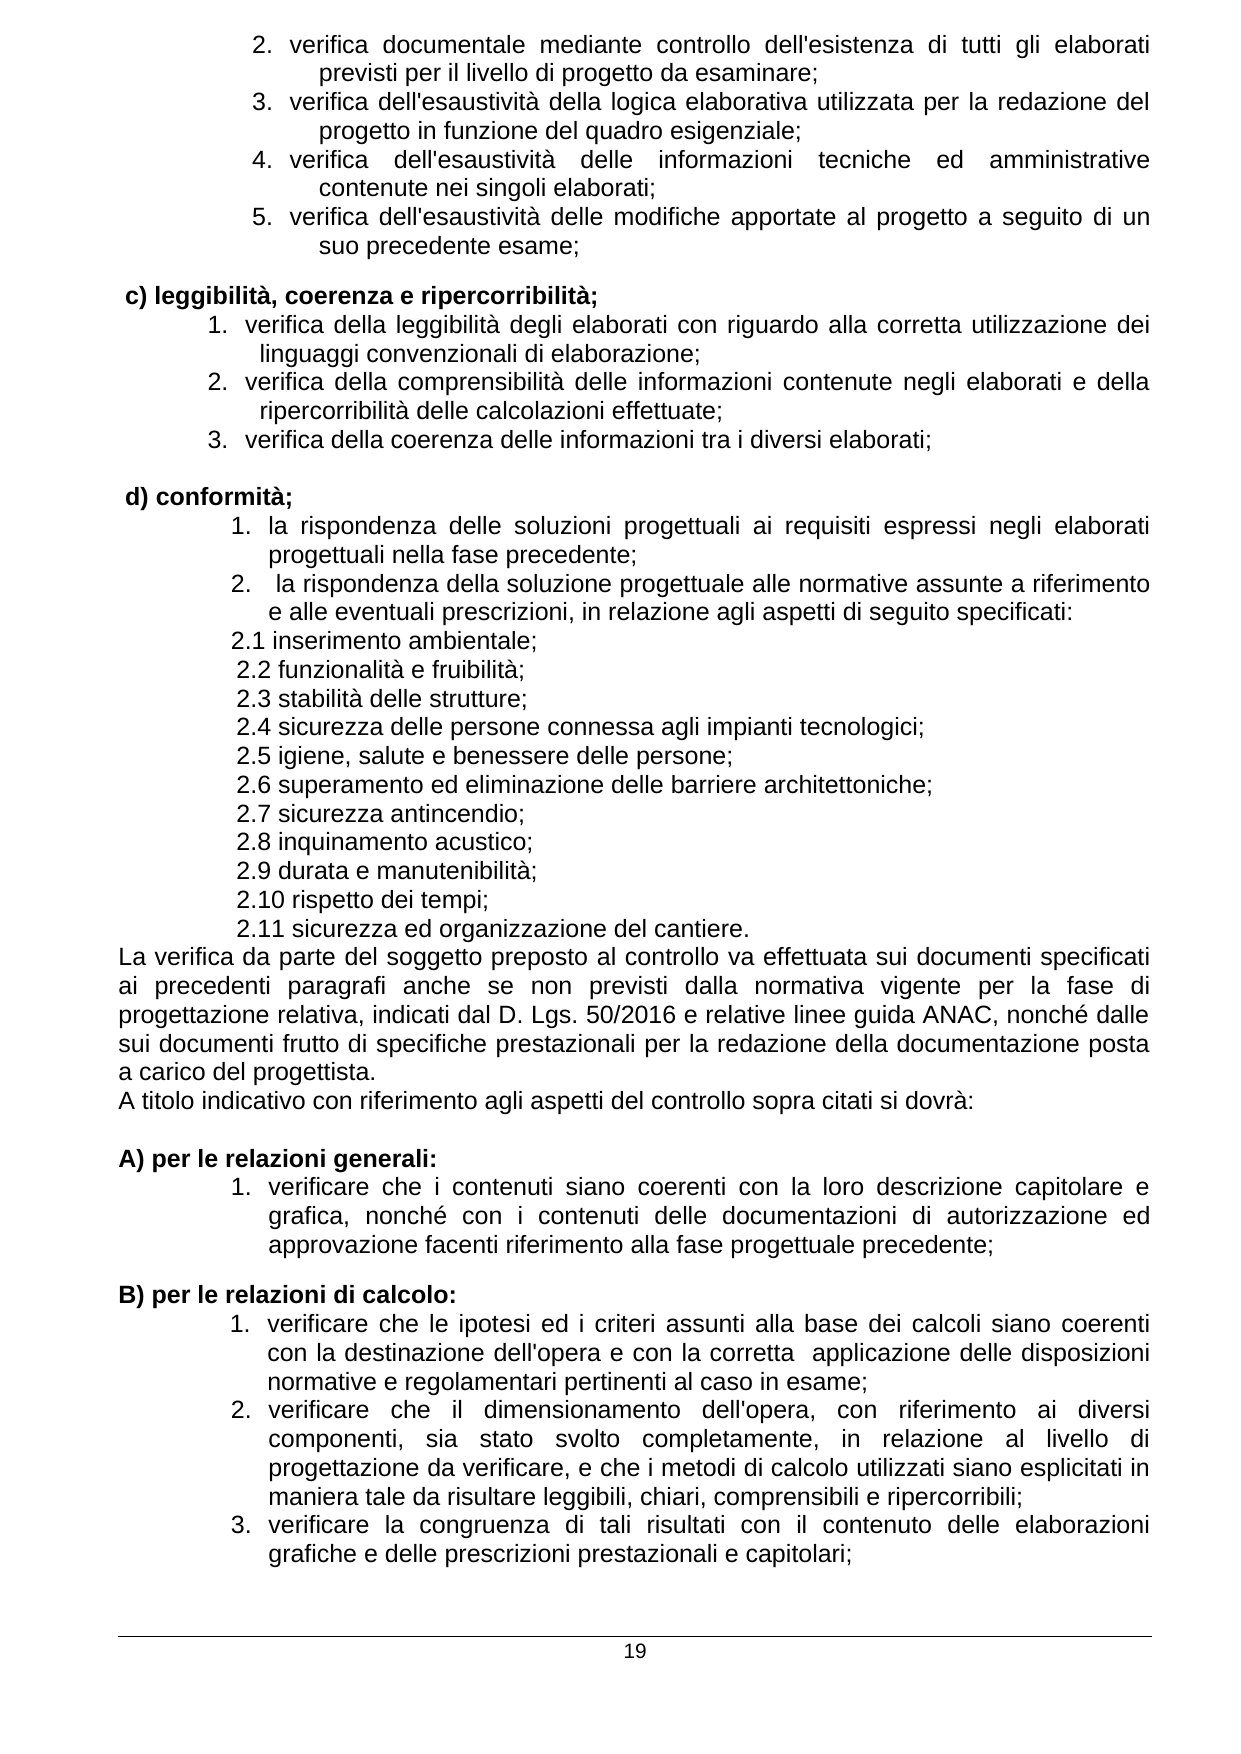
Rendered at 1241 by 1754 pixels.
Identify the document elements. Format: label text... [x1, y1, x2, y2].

text 2.6 superamento ed eliminazione delle barriere architettoniche; [236, 770, 1152, 799]
list verifica dell'esaustività della logica elaborativa utilizzata per la redazione del progetto in funzione del quadro esigenziale; [252, 87, 1152, 144]
text 2.9 durata e manutenibilità; [236, 856, 1152, 885]
list verificare che le ipotesi ed i criteri assunti alla base dei calcoli siano coerenti con la destinazione dell'opera e con la corretta applicazione delle disposizioni normative e regolamentari pertinenti al caso in esame; [229, 1309, 1152, 1395]
list verificare la congruenza di tali risultati con il contenuto delle elaborazioni grafiche e delle prescrizioni prestazionali e capitolari; [231, 1510, 1152, 1568]
list verifica dell'esaustività delle modifiche apportate al progetto a seguito di un suo precedente esame; [252, 202, 1152, 259]
list verificare che i contenuti siano coerenti con la loro descrizione capitolare e grafica, nonché con i contenuti delle documentazioni di autorizzazione ed approvazione facenti riferimento alla fase progettuale precedente; [231, 1172, 1152, 1259]
list verifica della leggibilità degli elaborati con riguardo alla corretta utilizzazione dei linguaggi convenzionali di elaborazione; [207, 310, 1152, 367]
text d) conformità; [118, 482, 1152, 511]
list la rispondenza delle soluzioni progettuali ai requisiti espressi negli elaborati progettuali nella fase precedente; [231, 511, 1152, 569]
text 2.1 inserimento ambientale; [231, 626, 1152, 655]
list verifica dell'esaustività delle informazioni tecniche ed amministrative contenute nei singoli elaborati; [252, 144, 1152, 202]
text B) per le relazioni di calcolo: [118, 1280, 1152, 1309]
text 2.8 inquinamento acustico; [236, 827, 1152, 856]
text A) per le relazioni generali: [118, 1144, 1152, 1172]
text c) leggibilità, coerenza e ripercorribilità; [118, 281, 1152, 310]
text 2.10 rispetto dei tempi; [236, 885, 1152, 914]
list la rispondenza della soluzione progettuale alle normative assunte a riferimento e alle eventuali prescrizioni, in relazione agli aspetti di seguito specificati: [231, 569, 1152, 626]
text 2.2 funzionalità e fruibilità; [236, 655, 1152, 684]
text La verifica da parte del soggetto preposto al controllo va effettuata sui documenti specificati ai precedenti paragrafi anche se non previsti dalla normativa vigente per la fase di progettazione relativa, indicati dal D. Lgs. 50/2016 e relative linee guida ANAC, nonché dalle sui documenti frutto di specifiche prestazionali per la redazione della documentazione posta a carico del progettista. [118, 942, 1152, 1086]
text 2.11 sicurezza ed organizzazione del cantiere. [236, 914, 1152, 942]
list verificare che il dimensionamento dell'opera, con riferimento ai diversi componenti, sia stato svolto completamente, in relazione al livello di progettazione da verificare, e che i metodi di calcolo utilizzati siano esplicitati in maniera tale da risultare leggibili, chiari, comprensibili e ripercorribili; [231, 1395, 1152, 1510]
text 2.5 igiene, salute e benessere delle persone; [236, 741, 1152, 770]
text A titolo indicativo con riferimento agli aspetti del controllo sopra citati si dovrà: [118, 1086, 1152, 1115]
text 2.4 sicurezza delle persone connessa agli impianti tecnologici; [236, 712, 1152, 741]
text 2.7 sicurezza antincendio; [236, 799, 1152, 827]
list verifica documentale mediante controllo dell'esistenza di tutti gli elaborati previsti per il livello di progetto da esaminare; [252, 29, 1152, 87]
text 2.3 stabilità delle strutture; [236, 684, 1152, 712]
list verifica della coerenza delle informazioni tra i diversi elaborati; [207, 425, 1152, 454]
list verifica della comprensibilità delle informazioni contenute negli elaborati e della ripercorribilità delle calcolazioni effettuate; [207, 367, 1152, 425]
